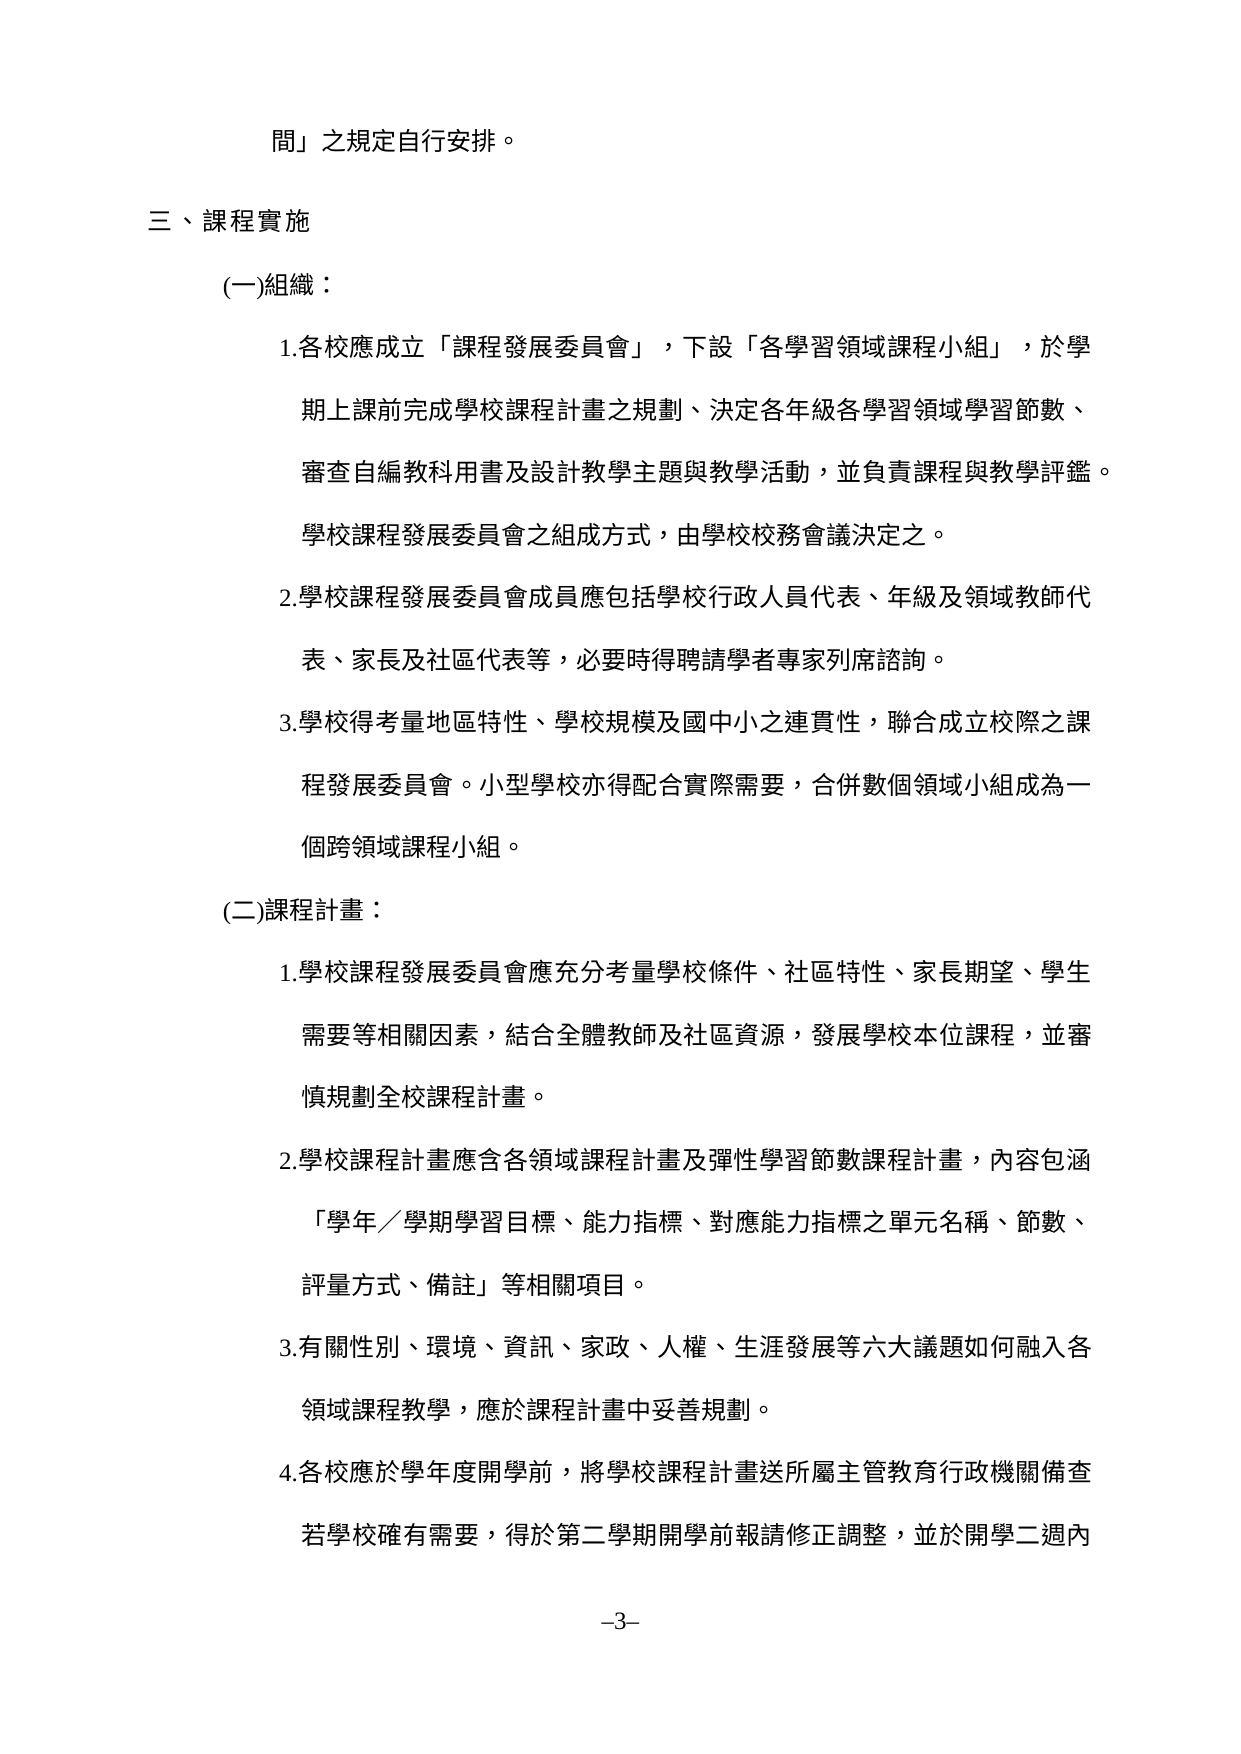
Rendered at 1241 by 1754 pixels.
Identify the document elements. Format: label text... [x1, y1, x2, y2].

text 1.各校應成立「課程發展委員會」，下設「各學習領域課程小組」，於學期上課前完成學校課程計畫之規劃、決定各年級各學習領域學習節數、審查自編教科用書及設計教學主題與教學活動，並負責課程與教學評鑑。學校課程發展委員會之組成方式，由學校校務會議決定之。 [279, 304, 1092, 554]
text 3.學校得考量地區特性、學校規模及國中小之連貫性，聯合成立校際之課程發展委員會。小型學校亦得配合實際需要，合併數個領域小組成為一個跨領域課程小組。 [279, 679, 1092, 867]
text 三、課程實施 [148, 201, 1092, 237]
text (一)組織： [223, 242, 1092, 304]
text 3.有關性別、環境、資訊、家政、人權、生涯發展等六大議題如何融入各領域課程教學，應於課程計畫中妥善規劃。 [279, 1304, 1092, 1429]
text 間」之規定自行安排。 [223, 97, 1092, 160]
text 2.學校課程計畫應含各領域課程計畫及彈性學習節數課程計畫，內容包涵：「學年／學期學習目標、能力指標、對應能力指標之單元名稱、節數、評量方式、備註」等相關項目。 [279, 1117, 1092, 1304]
text 4.各校應於學年度開學前，將學校課程計畫送所屬主管教育行政機關備查，若學校確有需要，得於第二學期開學前報請修正調整，並於開學二週內將班級教學活動之內容與規劃告知家長。 [279, 1429, 1092, 1554]
text 1.學校課程發展委員會應充分考量學校條件、社區特性、家長期望、學生需要等相關因素，結合全體教師及社區資源，發展學校本位課程，並審慎規劃全校課程計畫。 [279, 929, 1092, 1117]
text (二)課程計畫： [223, 867, 1092, 929]
text 2.學校課程發展委員會成員應包括學校行政人員代表、年級及領域教師代表、家長及社區代表等，必要時得聘請學者專家列席諮詢。 [279, 554, 1092, 679]
